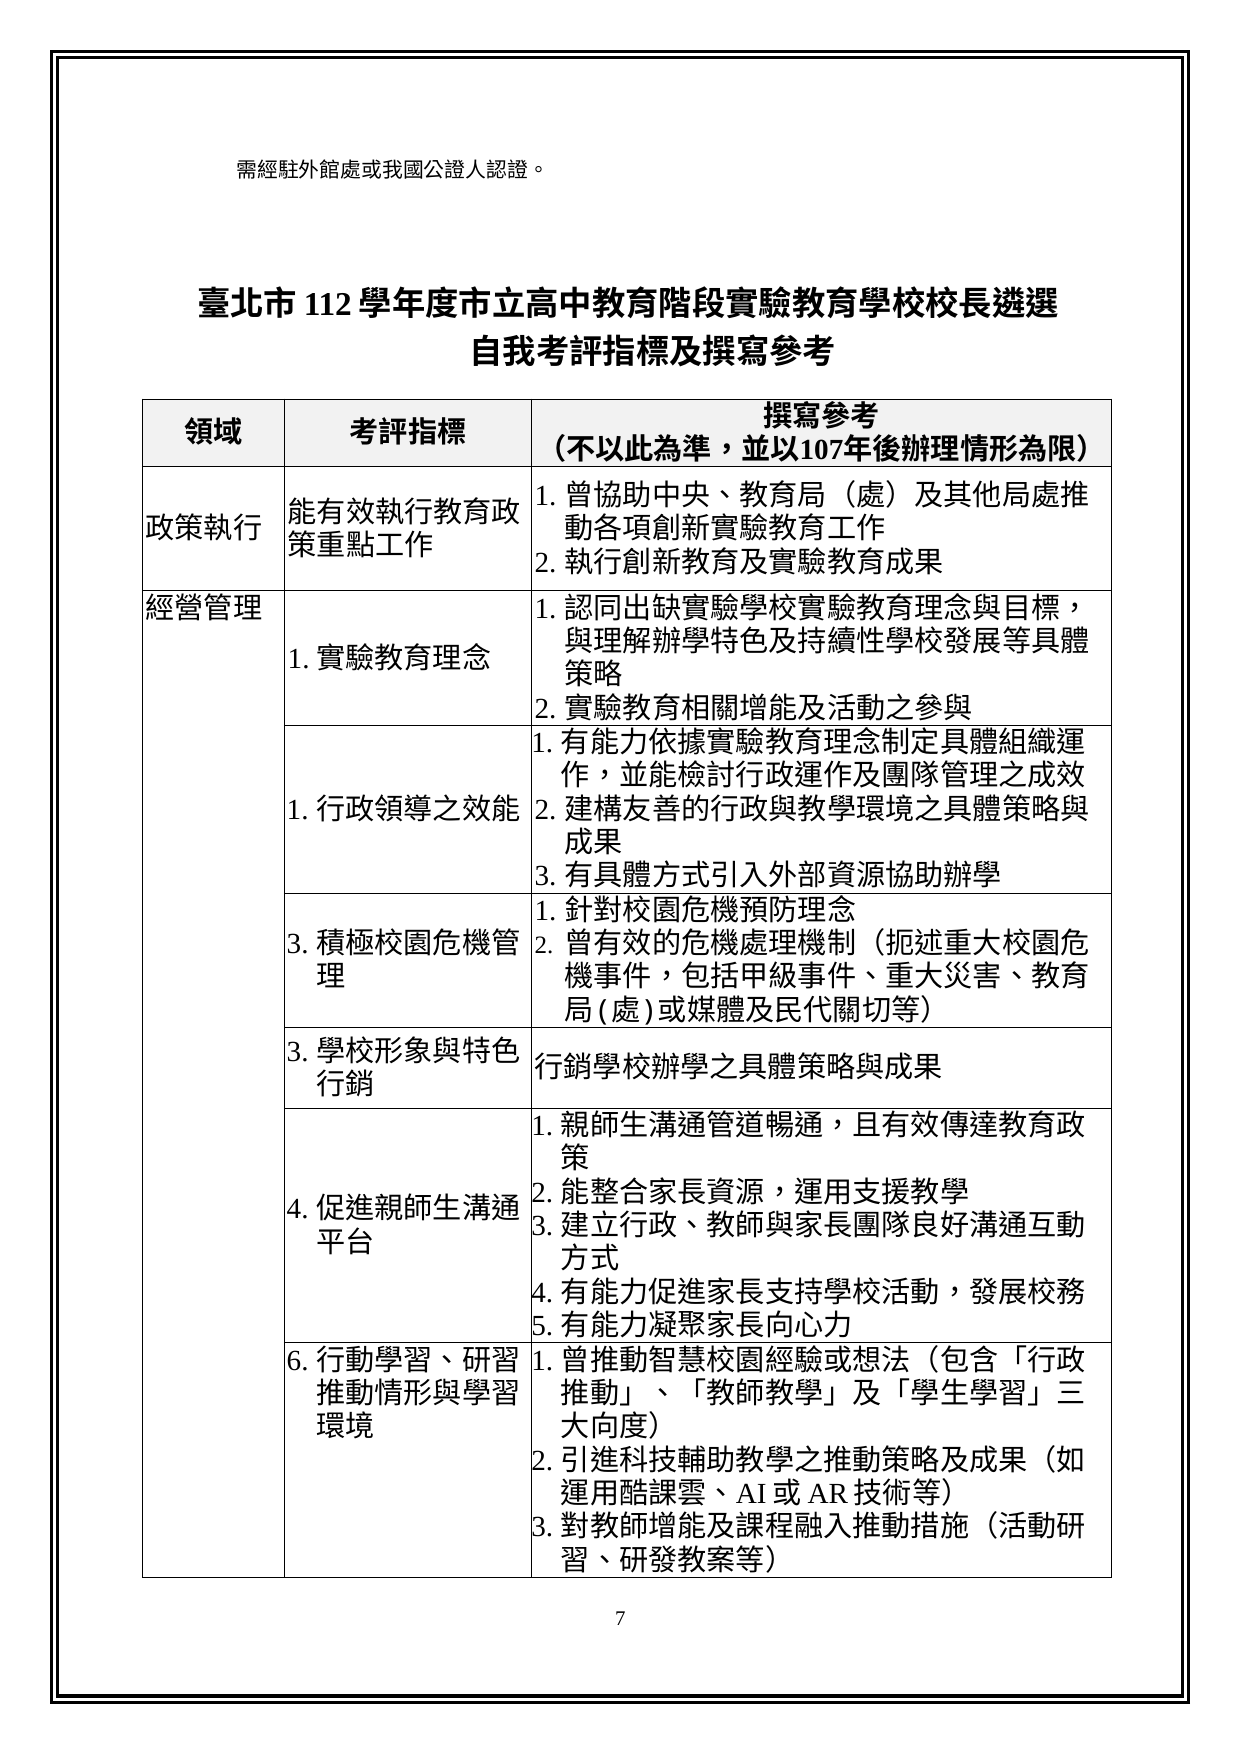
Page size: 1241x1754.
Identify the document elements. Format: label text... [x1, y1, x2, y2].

table_cell 針對校園危機預防理念 曾有效的危機處理機制（扼述重大校園危機事件，包括甲級事件、重大災害、教育局(處)或媒體及民代關切等） [532, 894, 1111, 1027]
table_cell 經營管理 [143, 591, 284, 1577]
table_cell 學校形象與特色行銷 [285, 1028, 531, 1108]
table_cell 實驗教育理念 [285, 591, 531, 725]
table_cell 政策執行 [143, 467, 284, 590]
list 需經駐外館處或我國公證人認證。 [192, 148, 1078, 185]
table_header 領域 [143, 400, 284, 466]
table_cell 有能力依據實驗教育理念制定具體組織運作，並能檢討行政運作及團隊管理之成效 建構友善的行政與教學環境之具體策略與成果 有具體方式引入外部資源協助辦學 [532, 726, 1111, 892]
table_cell 積極校園危機管理 [285, 894, 531, 1027]
table_header 考評指標 [285, 400, 531, 466]
table_cell 曾協助中央、教育局（處）及其他局處推動各項創新實驗教育工作 執行創新教育及實驗教育成果 [532, 467, 1111, 590]
table_cell 行銷學校辦學之具體策略與成果 [532, 1028, 1111, 1108]
table_cell 行政領導之效能 [285, 726, 531, 892]
table_header 撰寫參考 （不以此為準，並以107年後辦理情形為限） [532, 400, 1111, 466]
text 自我考評指標及撰寫參考 [213, 325, 1093, 373]
table_cell 能有效執行教育政策重點工作 [285, 467, 531, 590]
table_cell 促進親師生溝通平台 [285, 1109, 531, 1342]
table_cell 曾推動智慧校園經驗或想法（包含「行政推動」、「教師教學」及「學生學習」三大向度） 引進科技輔助教學之推動策略及成果（如運用酷課雲、AI或AR技術等） 對教師增能及課程融入推動措施（活動研習、研發教案等） 有能力依現有建築妥善配置教學空間與設備 能將校園情境活潑多樣化，具有教育意義 [532, 1343, 1111, 1577]
table_cell 行動學習、研習推動情形與學習環境 [285, 1343, 531, 1577]
table_cell 認同出缺實驗學校實驗教育理念與目標，與理解辦學特色及持續性學校發展等具體策略 實驗教育相關增能及活動之參與 [532, 591, 1111, 725]
table_cell 親師生溝通管道暢通，且有效傳達教育政策 能整合家長資源，運用支援教學 建立行政、教師與家長團隊良好溝通互動方式 有能力促進家長支持學校活動，發展校務 有能力凝聚家長向心力 [532, 1109, 1111, 1342]
text 臺北市112學年度市立高中教育階段實驗教育學校校長遴選 [177, 277, 1078, 325]
